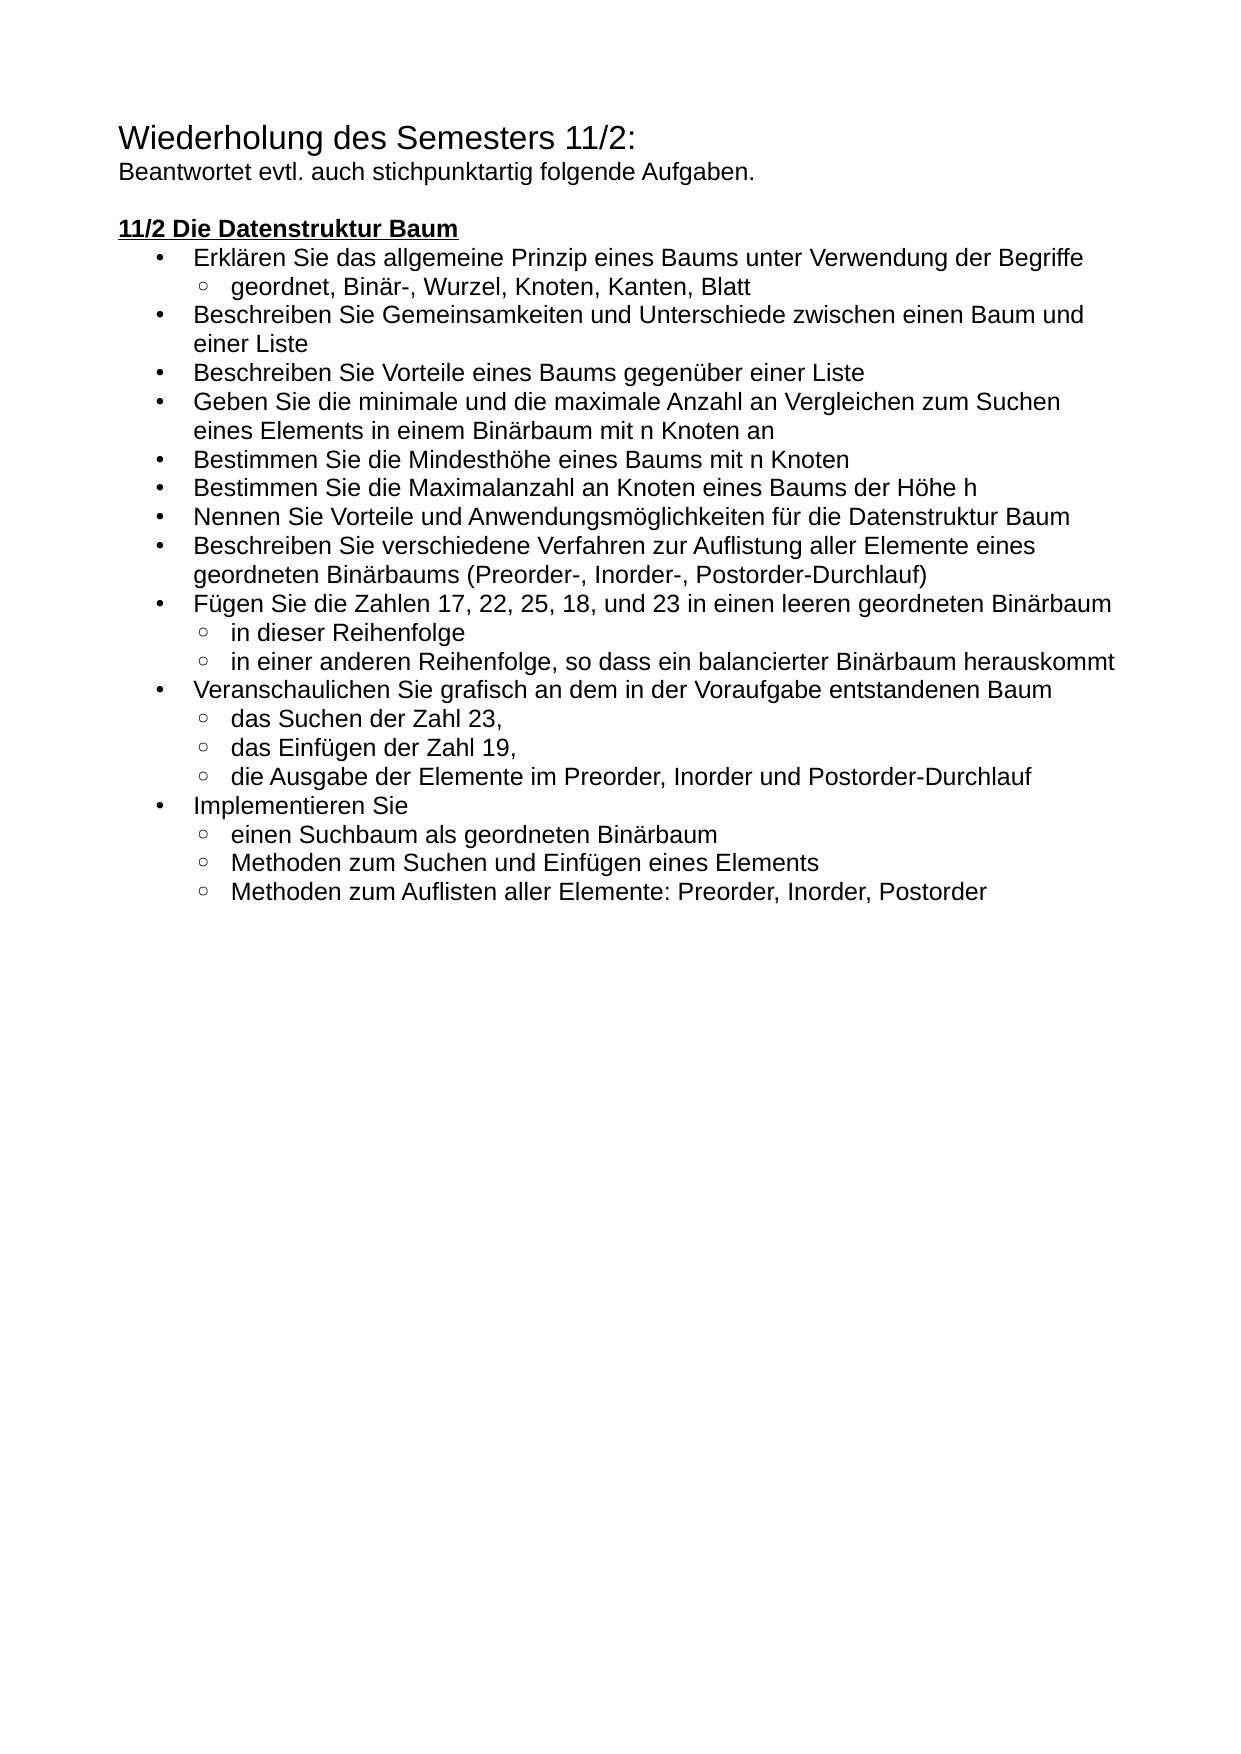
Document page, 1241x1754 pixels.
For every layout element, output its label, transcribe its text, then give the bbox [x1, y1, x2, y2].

list das Einfügen der Zahl 19, [193, 733, 1122, 762]
list Methoden zum Auflisten aller Elemente: Preorder, Inorder, Postorder [193, 877, 1122, 906]
list Beschreiben Sie Vorteile eines Baums gegenüber einer Liste [156, 358, 1122, 387]
list Veranschaulichen Sie grafisch an dem in der Voraufgabe entstandenen Baum [156, 675, 1122, 704]
list Bestimmen Sie die Maximalanzahl an Knoten eines Baums der Höhe h [156, 473, 1122, 502]
list Nennen Sie Vorteile und Anwendungsmöglichkeiten für die Datenstruktur Baum [156, 502, 1122, 531]
list in einer anderen Reihenfolge, so dass ein balancierter Binärbaum herauskommt [193, 646, 1122, 675]
list Beschreiben Sie verschiedene Verfahren zur Auflistung aller Elemente eines geordneten Binärbaums (Preorder-, Inorder-, Postorder-Durchlauf) [156, 531, 1122, 589]
list Bestimmen Sie die Mindesthöhe eines Baums mit n Knoten [156, 444, 1122, 473]
text 11/2 Die Datenstruktur Baum [118, 214, 1122, 243]
list die Ausgabe der Elemente im Preorder, Inorder und Postorder-Durchlauf [193, 762, 1122, 791]
list Fügen Sie die Zahlen 17, 22, 25, 18, und 23 in einen leeren geordneten Binärbaum [156, 589, 1122, 618]
list Methoden zum Suchen und Einfügen eines Elements [193, 848, 1122, 877]
list Implementieren Sie [156, 791, 1122, 819]
text Beantwortet evtl. auch stichpunktartig folgende Aufgaben. [118, 157, 1122, 185]
list Beschreiben Sie Gemeinsamkeiten und Unterschiede zwischen einen Baum und einer Liste [156, 301, 1122, 358]
text Wiederholung des Semesters 11/2: [118, 118, 1122, 157]
list einen Suchbaum als geordneten Binärbaum [193, 819, 1122, 848]
list Erklären Sie das allgemeine Prinzip eines Baums unter Verwendung der Begriffe [156, 243, 1122, 272]
list in dieser Reihenfolge [193, 618, 1122, 646]
list geordnet, Binär-, Wurzel, Knoten, Kanten, Blatt [193, 272, 1122, 301]
list das Suchen der Zahl 23, [193, 704, 1122, 733]
list Geben Sie die minimale und die maximale Anzahl an Vergleichen zum Suchen eines Elements in einem Binärbaum mit n Knoten an [156, 387, 1122, 444]
